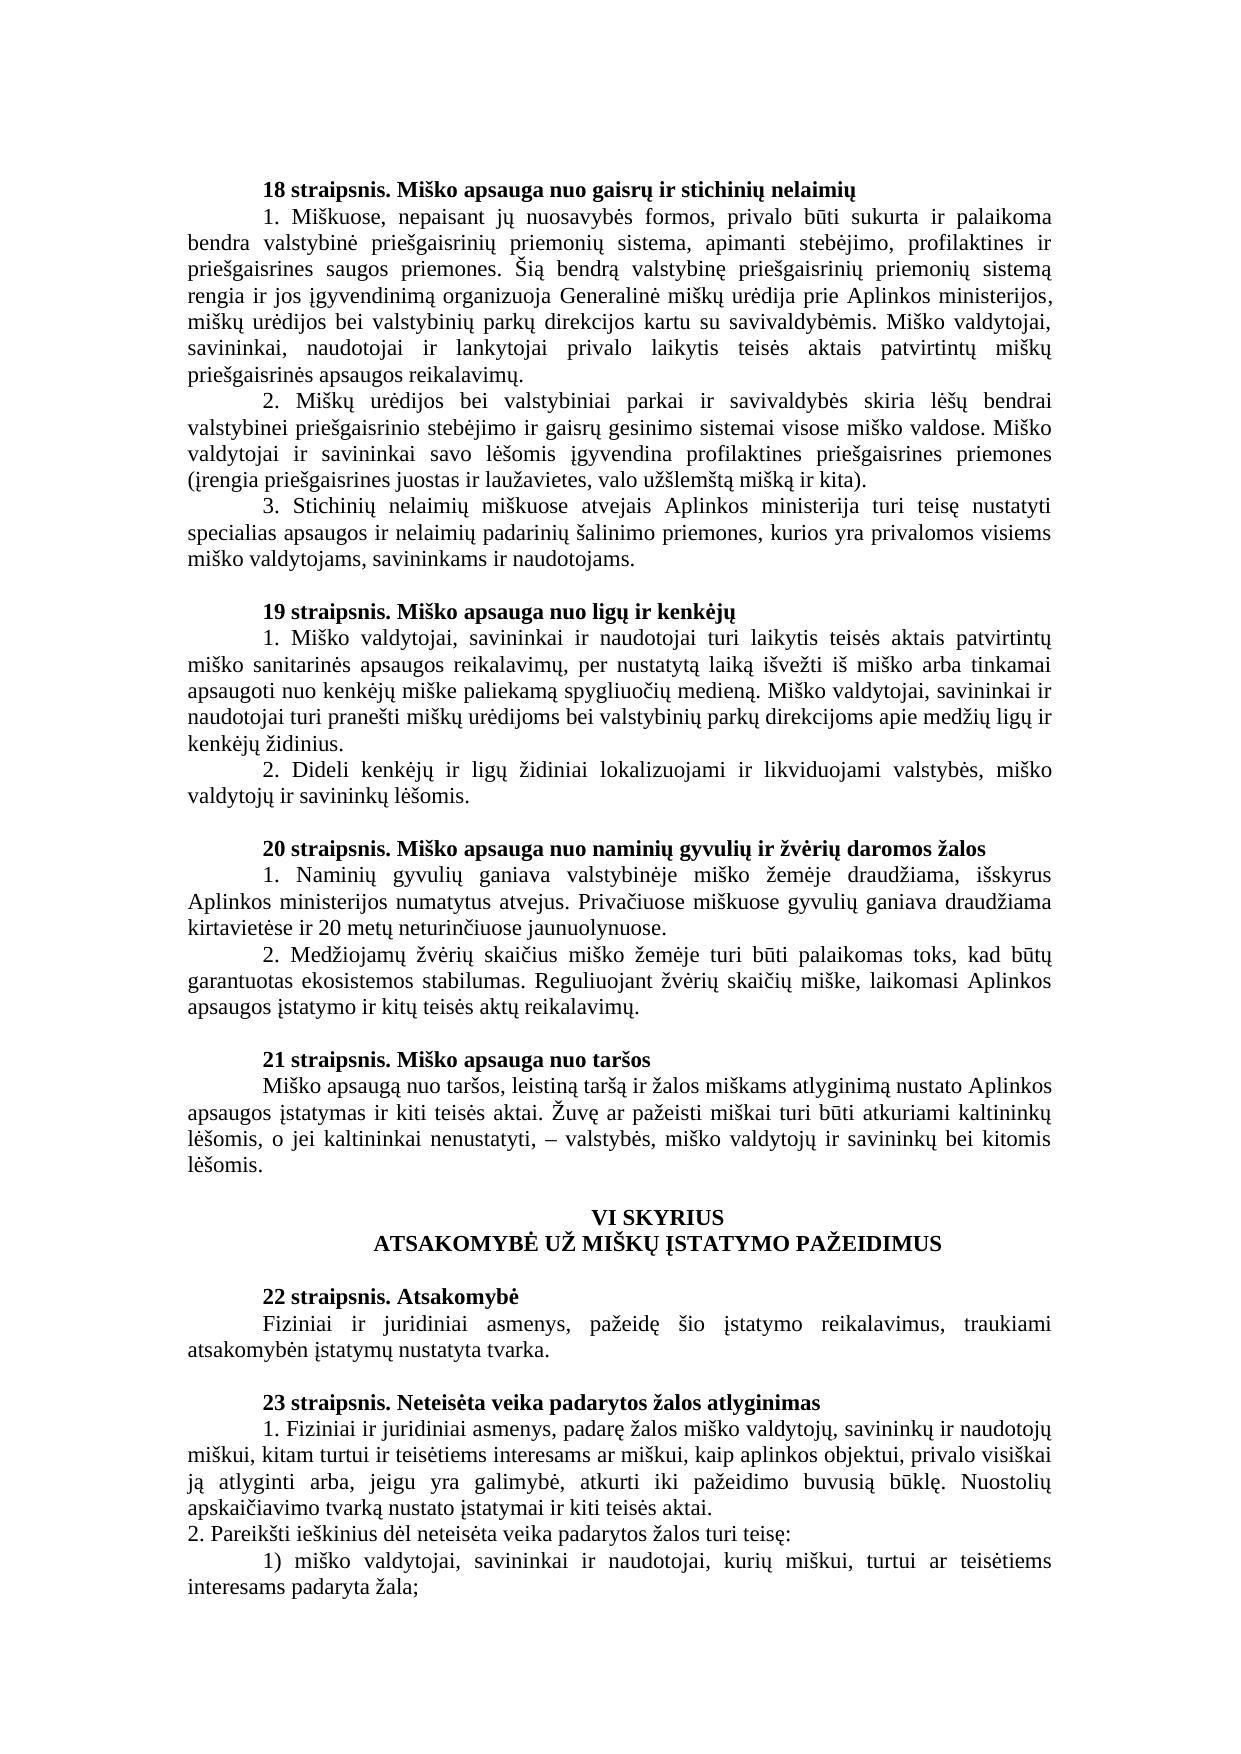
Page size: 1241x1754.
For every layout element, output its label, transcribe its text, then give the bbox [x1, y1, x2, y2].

text 23 straipsnis. Neteisėta veika padarytos žalos atlyginimas [187, 1389, 1053, 1415]
text 18 straipsnis. Miško apsauga nuo gaisrų ir stichinių nelaimių [187, 176, 1053, 203]
text 2. Medžiojamų žvėrių skaičius miško žemėje turi būti palaikomas toks, kad būtų garantuotas ekosistemos stabilumas. Reguliuojant žvėrių skaičių miške, laikomasi Aplinkos apsaugos įstatymo ir kitų teisės aktų reikalavimų. [187, 941, 1053, 1020]
text 2. Dideli kenkėjų ir ligų židiniai lokalizuojami ir likviduojami valstybės, miško valdytojų ir savininkų lėšomis. [187, 756, 1053, 809]
text Miško apsaugą nuo taršos, leistiną taršą ir žalos miškams atlyginimą nustato Aplinkos apsaugos įstatymas ir kiti teisės aktai. Žuvę ar pažeisti miškai turi būti atkuriami kaltininkų lėšomis, o jei kaltininkai nenustatyti, – valstybės, miško valdytojų ir savininkų bei kitomis lėšomis. [187, 1072, 1053, 1178]
text 1. Fiziniai ir juridiniai asmenys, padarę žalos miško valdytojų, savininkų ir naudotojų miškui, kitam turtui ir teisėtiems interesams ar miškui, kaip aplinkos objektui, privalo visiškai ją atlyginti arba, jeigu yra galimybė, atkurti iki pažeidimo buvusią būklę. Nuostolių apskaičiavimo tvarką nustato įstatymai ir kiti teisės aktai. [187, 1415, 1053, 1520]
text 21 straipsnis. Miško apsauga nuo taršos [187, 1046, 1053, 1072]
text ATSAKOMYBĖ UŽ MIŠKŲ ĮSTATYMO PAŽEIDIMUS [187, 1231, 1053, 1257]
text 19 straipsnis. Miško apsauga nuo ligų ir kenkėjų [187, 598, 1053, 624]
text 20 straipsnis. Miško apsauga nuo naminių gyvulių ir žvėrių daromos žalos [187, 835, 1053, 862]
text 1. Miško valdytojai, savininkai ir naudotojai turi laikytis teisės aktais patvirtintų miško sanitarinės apsaugos reikalavimų, per nustatytą laiką išvežti iš miško arba tinkamai apsaugoti nuo kenkėjų miške paliekamą spygliuočių medieną. Miško valdytojai, savininkai ir naudotojai turi pranešti miškų urėdijoms bei valstybinių parkų direkcijoms apie medžių ligų ir kenkėjų židinius. [187, 624, 1053, 756]
text VI SKYRIUS [187, 1204, 1053, 1231]
text 22 straipsnis. Atsakomybė [187, 1283, 1053, 1309]
text 1. Naminių gyvulių ganiava valstybinėje miško žemėje draudžiama, išskyrus Aplinkos ministerijos numatytus atvejus. Privačiuose miškuose gyvulių ganiava draudžiama kirtavietėse ir 20 metų neturinčiuose jaunuolynuose. [187, 862, 1053, 941]
text 2. Pareikšti ieškinius dėl neteisėta veika padarytos žalos turi teisę: [187, 1520, 1053, 1547]
text 1. Miškuose, nepaisant jų nuosavybės formos, privalo būti sukurta ir palaikoma bendra valstybinė priešgaisrinių priemonių sistema, apimanti stebėjimo, profilaktines ir priešgaisrines saugos priemones. Šią bendrą valstybinę priešgaisrinių priemonių sistemą rengia ir jos įgyvendinimą organizuoja Generalinė miškų urėdija prie Aplinkos ministerijos, miškų urėdijos bei valstybinių parkų direkcijos kartu su savivaldybėmis. Miško valdytojai, savininkai, naudotojai ir lankytojai privalo laikytis teisės aktais patvirtintų miškų priešgaisrinės apsaugos reikalavimų. [187, 203, 1053, 387]
text Fiziniai ir juridiniai asmenys, pažeidę šio įstatymo reikalavimus, traukiami atsakomybėn įstatymų nustatyta tvarka. [187, 1309, 1053, 1362]
text 2. Miškų urėdijos bei valstybiniai parkai ir savivaldybės skiria lėšų bendrai valstybinei priešgaisrinio stebėjimo ir gaisrų gesinimo sistemai visose miško valdose. Miško valdytojai ir savininkai savo lėšomis įgyvendina profilaktines priešgaisrines priemones (įrengia priešgaisrines juostas ir laužavietes, valo užšlemštą mišką ir kita). [187, 387, 1053, 493]
text 1) miško valdytojai, savininkai ir naudotojai, kurių miškui, turtui ar teisėtiems interesams padaryta žala; [187, 1547, 1053, 1599]
text 3. Stichinių nelaimių miškuose atvejais Aplinkos ministerija turi teisę nustatyti specialias apsaugos ir nelaimių padarinių šalinimo priemones, kurios yra privalomos visiems miško valdytojams, savininkams ir naudotojams. [187, 493, 1053, 572]
